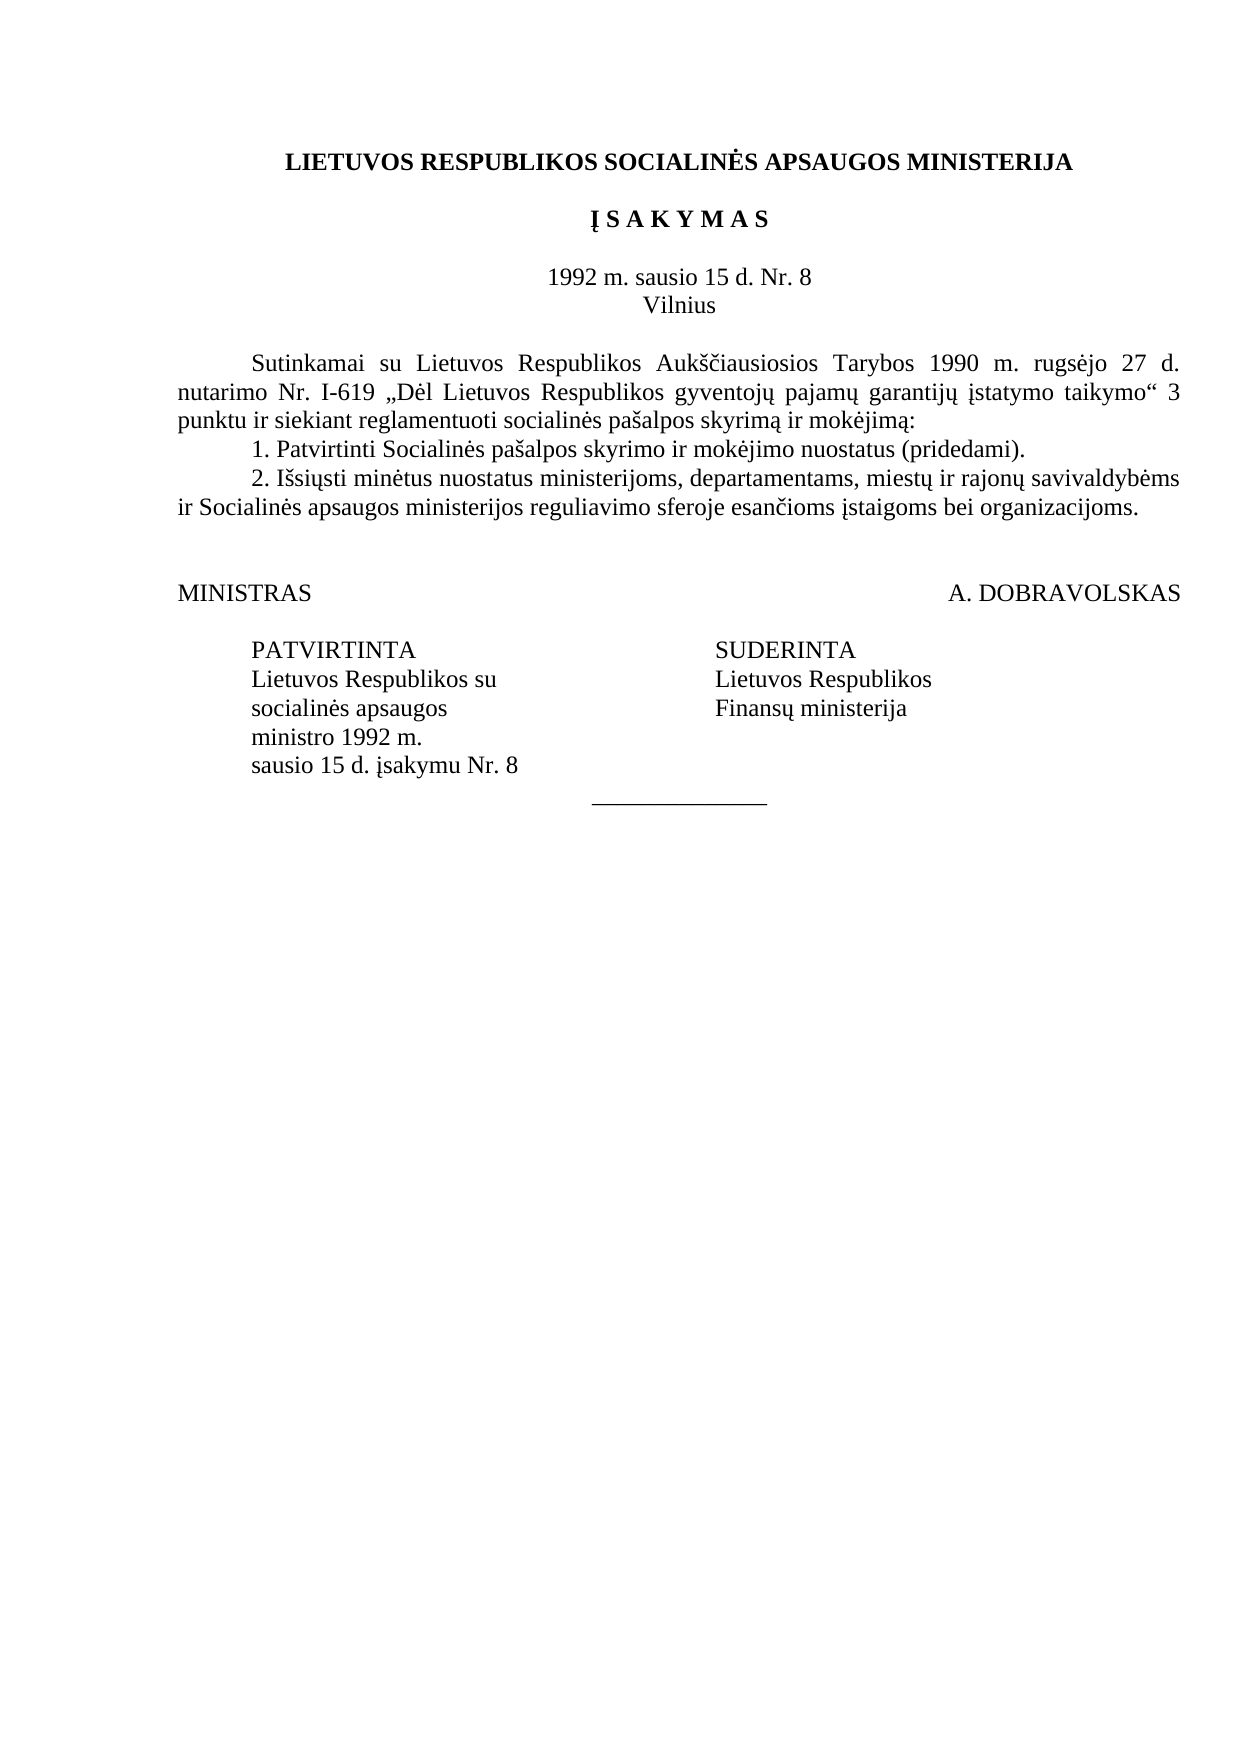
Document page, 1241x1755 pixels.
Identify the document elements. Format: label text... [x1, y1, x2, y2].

text Lietuvos Respublikos su Lietuvos Respublikos [177, 664, 1181, 693]
text Sutinkamai su Lietuvos Respublikos Aukščiausiosios Tarybos 1990 m. rugsėjo 27 d. nutarimo Nr. I-619 „Dėl Lietuvos Respublikos gyventojų pajamų garantijų įstatymo taikymo“ 3 punktu ir siekiant reglamentuoti socialinės pašalpos skyrimą ir mokėjimą: [177, 348, 1181, 434]
text 1992 m. sausio 15 d. Nr. 8 [177, 262, 1181, 291]
text 1. Patvirtinti Socialinės pašalpos skyrimo ir mokėjimo nuostatus (pridedami). [177, 434, 1181, 463]
text Į S A K Y M A S [177, 204, 1181, 233]
text LIETUVOS RESPUBLIKOS SOCIALINĖS APSAUGOS MINISTERIJA [177, 147, 1181, 176]
text MINISTRAS A. DOBRAVOLSKAS [177, 578, 1181, 607]
text PATVIRTINTA SUDERINTA [177, 636, 1181, 664]
text ______________ [177, 779, 1181, 808]
text Vilnius [177, 291, 1181, 319]
text socialinės apsaugos Finansų ministerija [177, 693, 1181, 722]
text sausio 15 d. įsakymu Nr. 8 [177, 751, 1181, 779]
text ministro 1992 m. [177, 722, 1181, 751]
text 2. Išsiųsti minėtus nuostatus ministerijoms, departamentams, miestų ir rajonų savivaldybėms ir Socialinės apsaugos ministerijos reguliavimo sferoje esančioms įstaigoms bei organizacijoms. [177, 463, 1181, 521]
